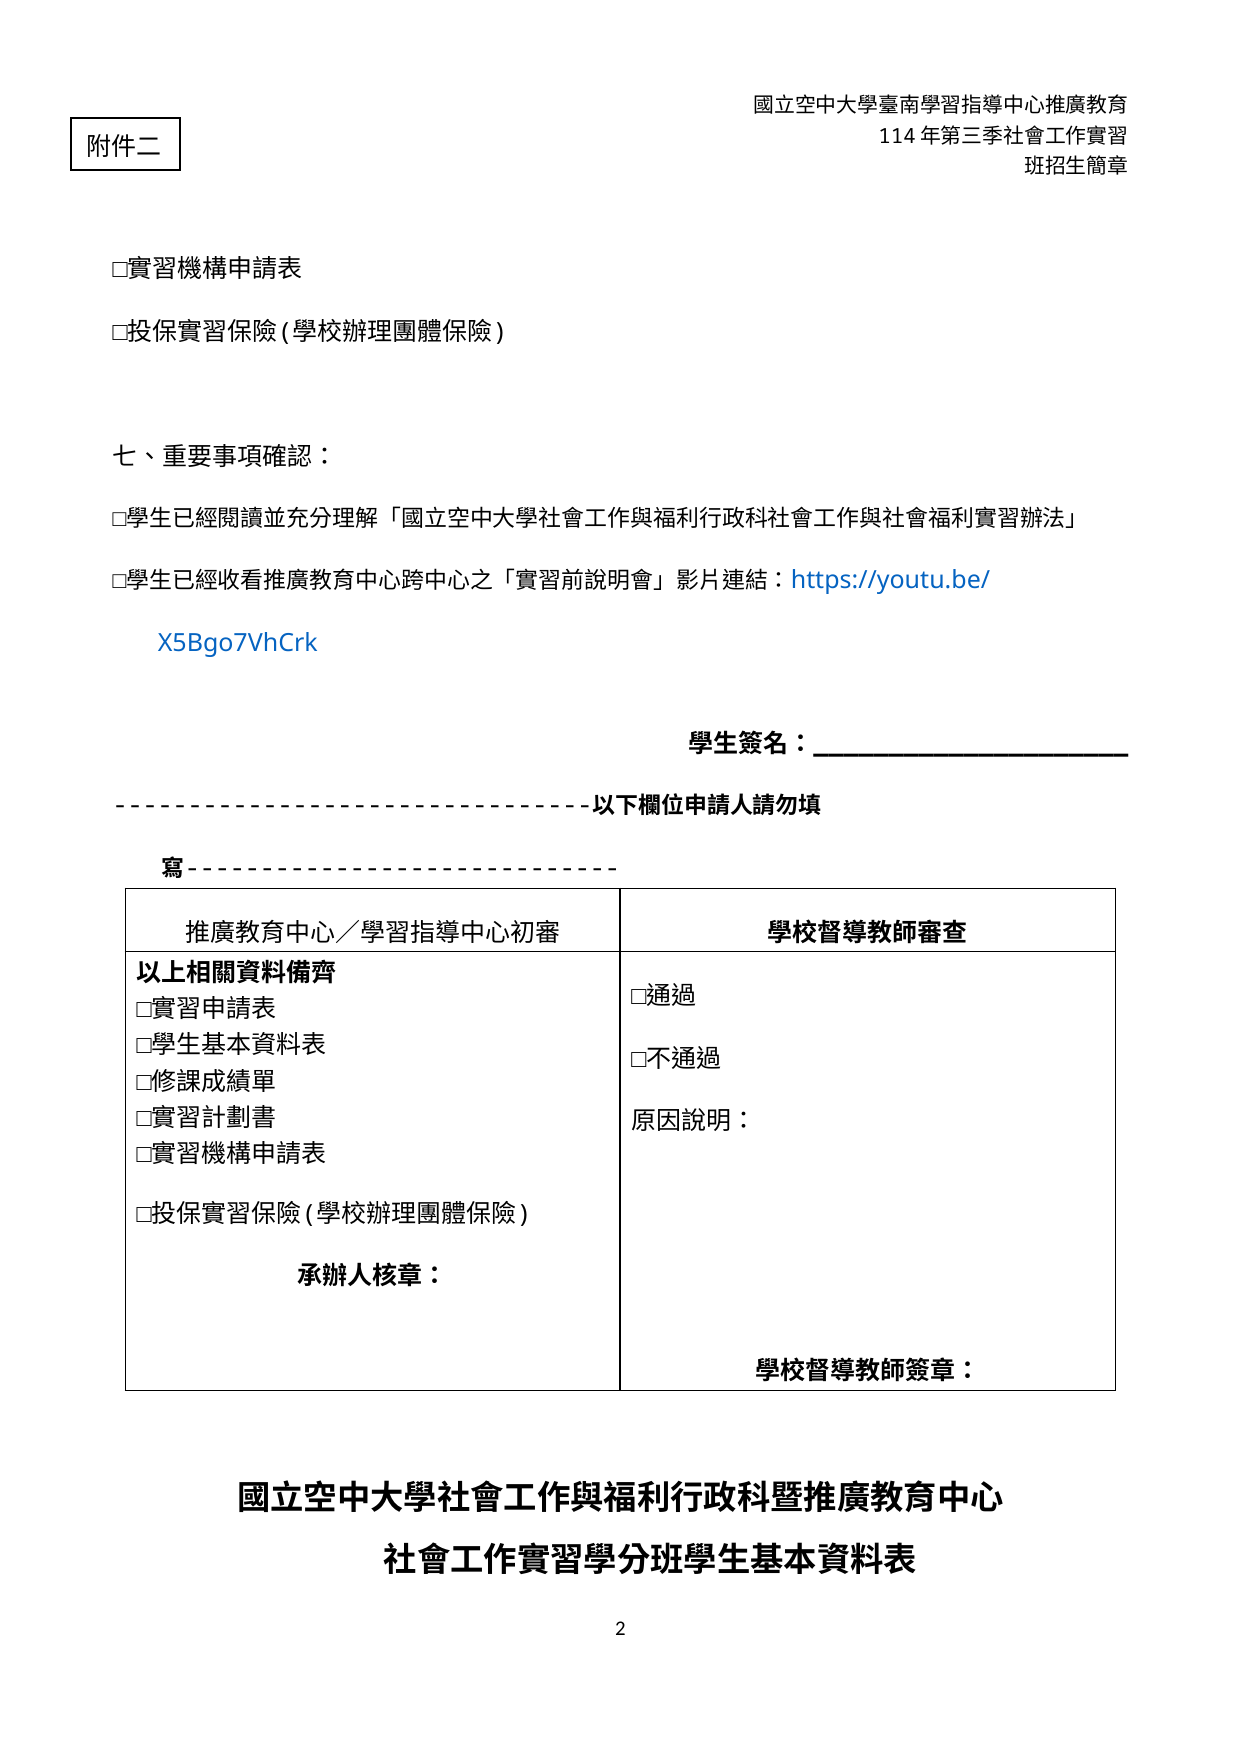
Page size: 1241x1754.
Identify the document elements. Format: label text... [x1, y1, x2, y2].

table_header 推廣教育中心／學習指導中心初審 [126, 889, 619, 951]
table_cell □通過 □不通過 原因說明： 學校督導教師簽章： [621, 952, 1115, 1390]
text □實習機構申請表 [112, 225, 1128, 288]
text □學生已經收看推廣教育中心跨中心之「實習前說明會」影片連結：https://youtu.be/X5Bgo7VhCrk [112, 538, 1128, 663]
text 七、重要事項確認： [112, 413, 1128, 475]
text --------------------------------以下欄位申請人請勿填寫----------------------------- [112, 763, 1128, 888]
text 附件二 [87, 126, 164, 162]
text □學生已經閱讀並充分理解「國立空中大學社會工作與福利行政科社會工作與社會福利實習辦法」 [112, 475, 1128, 538]
table_header 學校督導教師審查 [621, 889, 1115, 951]
text □投保實習保險(學校辦理團體保險) [112, 288, 1128, 350]
text 學生簽名：_____________________ [112, 700, 1128, 763]
table_cell 以上相關資料備齊 □實習申請表 □學生基本資料表 □修課成績單 □實習計劃書 □實習機構申請表 □投保實習保險(學校辦理團體保險) 承辦人核章： [126, 952, 619, 1390]
text [72, 119, 179, 169]
text 國立空中大學社會工作與福利行政科暨推廣教育中心 社會工作實習學分班學生基本資料表 [112, 1453, 1128, 1578]
